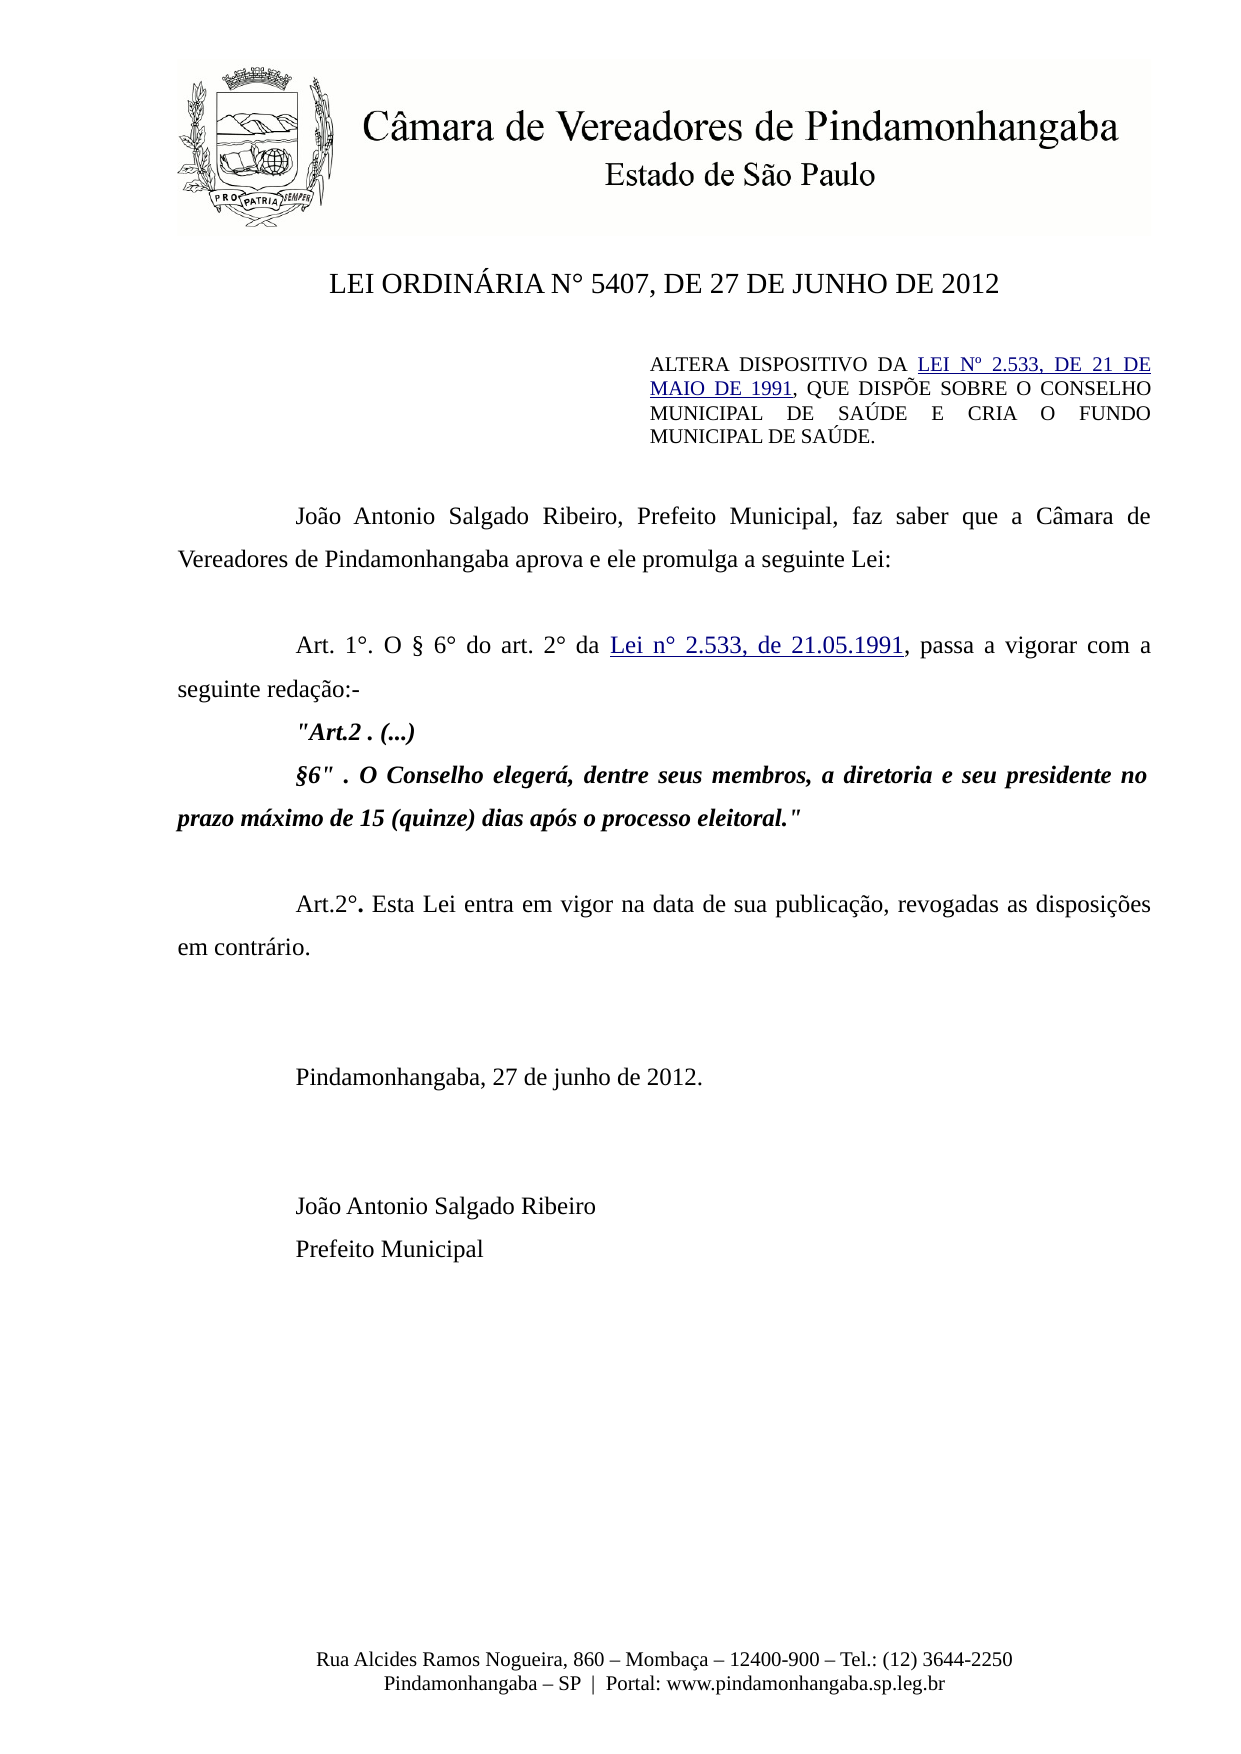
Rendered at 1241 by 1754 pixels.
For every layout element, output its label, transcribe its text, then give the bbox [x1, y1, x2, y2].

text ALTERA DISPOSITIVO DA LEI Nº 2.533, DE 21 DE MAIO DE 1991, QUE DISPÕE SOBRE O CONSELHO MUNICIPAL DE SAÚDE E CRIA O FUNDO MUNICIPAL DE SAÚDE. [649, 352, 1152, 448]
text "Art.2 . (...) [177, 717, 1152, 746]
text Art. 1°. O § 6° do art. 2° da Lei n° 2.533, de 21.05.1991, passa a vigorar com a seguinte redação:- [177, 631, 1152, 702]
text Art.2°. Esta Lei entra em vigor na data de sua publicação, revogadas as disposições em contrário. [177, 889, 1152, 961]
text João Antonio Salgado Ribeiro, Prefeito Municipal, faz saber que a Câmara de Vereadores de Pindamonhangaba aprova e ele promulga a seguinte Lei: [177, 501, 1152, 573]
text Prefeito Municipal [177, 1234, 1152, 1263]
picture [177, 59, 1152, 236]
text §6" . O Conselho elegerá, dentre seus membros, a diretoria e seu presidente no prazo máximo de 15 (quinze) dias após o processo eleitoral." [177, 760, 1152, 832]
text João Antonio Salgado Ribeiro [177, 1191, 1152, 1220]
text LEI ORDINÁRIA N° 5407, de 27 de juNHO de 2012 [177, 266, 1152, 299]
text Pindamonhangaba, 27 de junho de 2012. [177, 1062, 1152, 1091]
